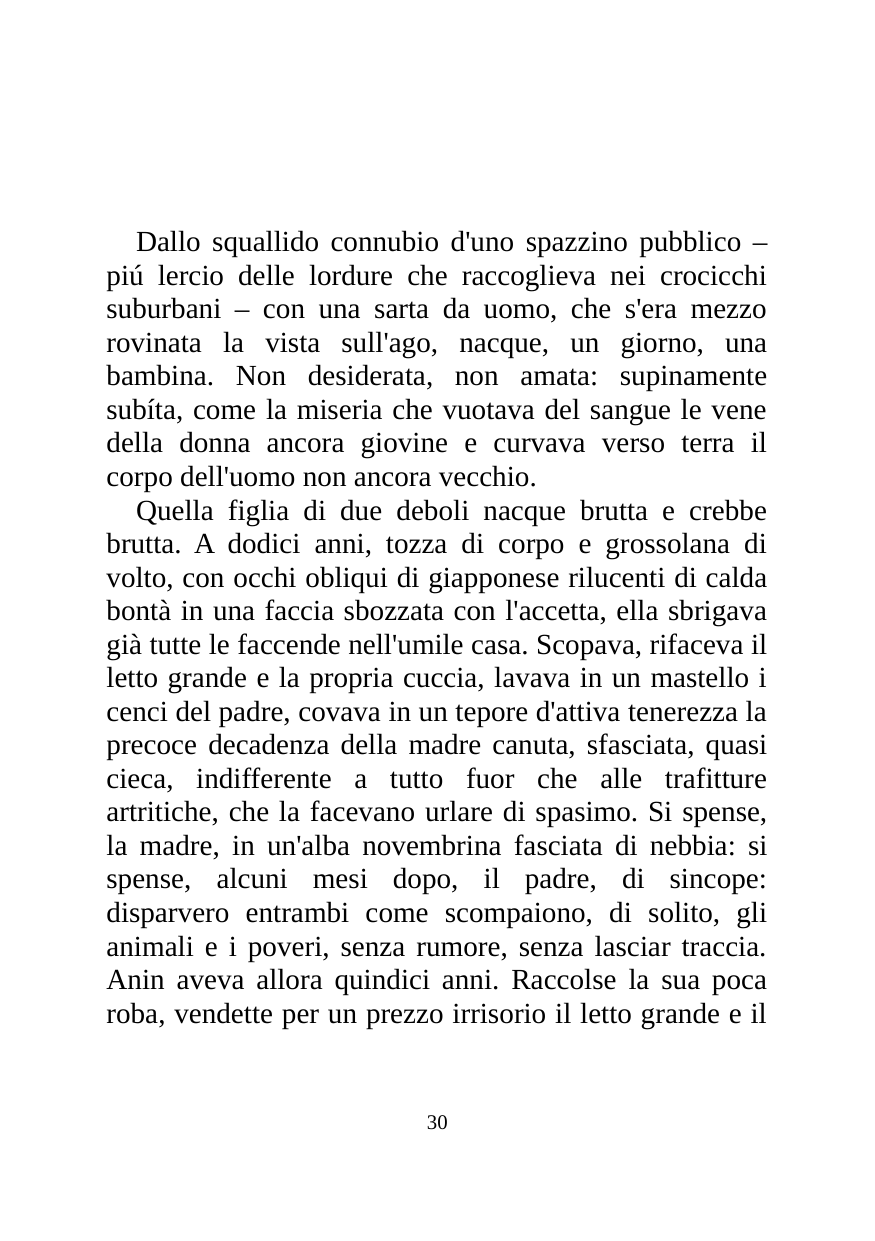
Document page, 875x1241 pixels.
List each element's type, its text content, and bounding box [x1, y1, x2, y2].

text Dallo squallido connubio d'uno spazzino pubblico –piú lercio delle lordure che raccoglieva nei crocicchi suburbani – con una sarta da uomo, che s'era mezzo rovinata la vista sull'ago, nacque, un giorno, una bambina. Non desiderata, non amata: supinamente subíta, come la miseria che vuotava del sangue le vene della donna ancora giovine e curvava verso terra il corpo dell'uomo non ancora vecchio. [106, 224, 768, 493]
text Quella figlia di due deboli nacque brutta e crebbe brutta. A dodici anni, tozza di corpo e grossolana di volto, con occhi obliqui di giapponese rilucenti di calda bontà in una faccia sbozzata con l'accetta, ella sbrigava già tutte le faccende nell'umile casa. Scopava, rifaceva il letto grande e la propria cuccia, lavava in un mastello i cenci del padre, covava in un tepore d'attiva tenerezza la precoce decadenza della madre canuta, sfasciata, quasi cieca, indifferente a tutto fuor che alle trafitture artritiche, che la facevano urlare di spasimo. Si spense, la madre, in un'alba novembrina fasciata di nebbia: si spense, alcuni mesi dopo, il padre, di sincope: disparvero entrambi come scompaiono, di solito, gli animali e i poveri, senza rumore, senza lasciar traccia. Anin aveva allora quindici anni. Raccolse la sua poca roba, vendette per un prezzo irrisorio il letto grande e il [106, 493, 768, 1029]
